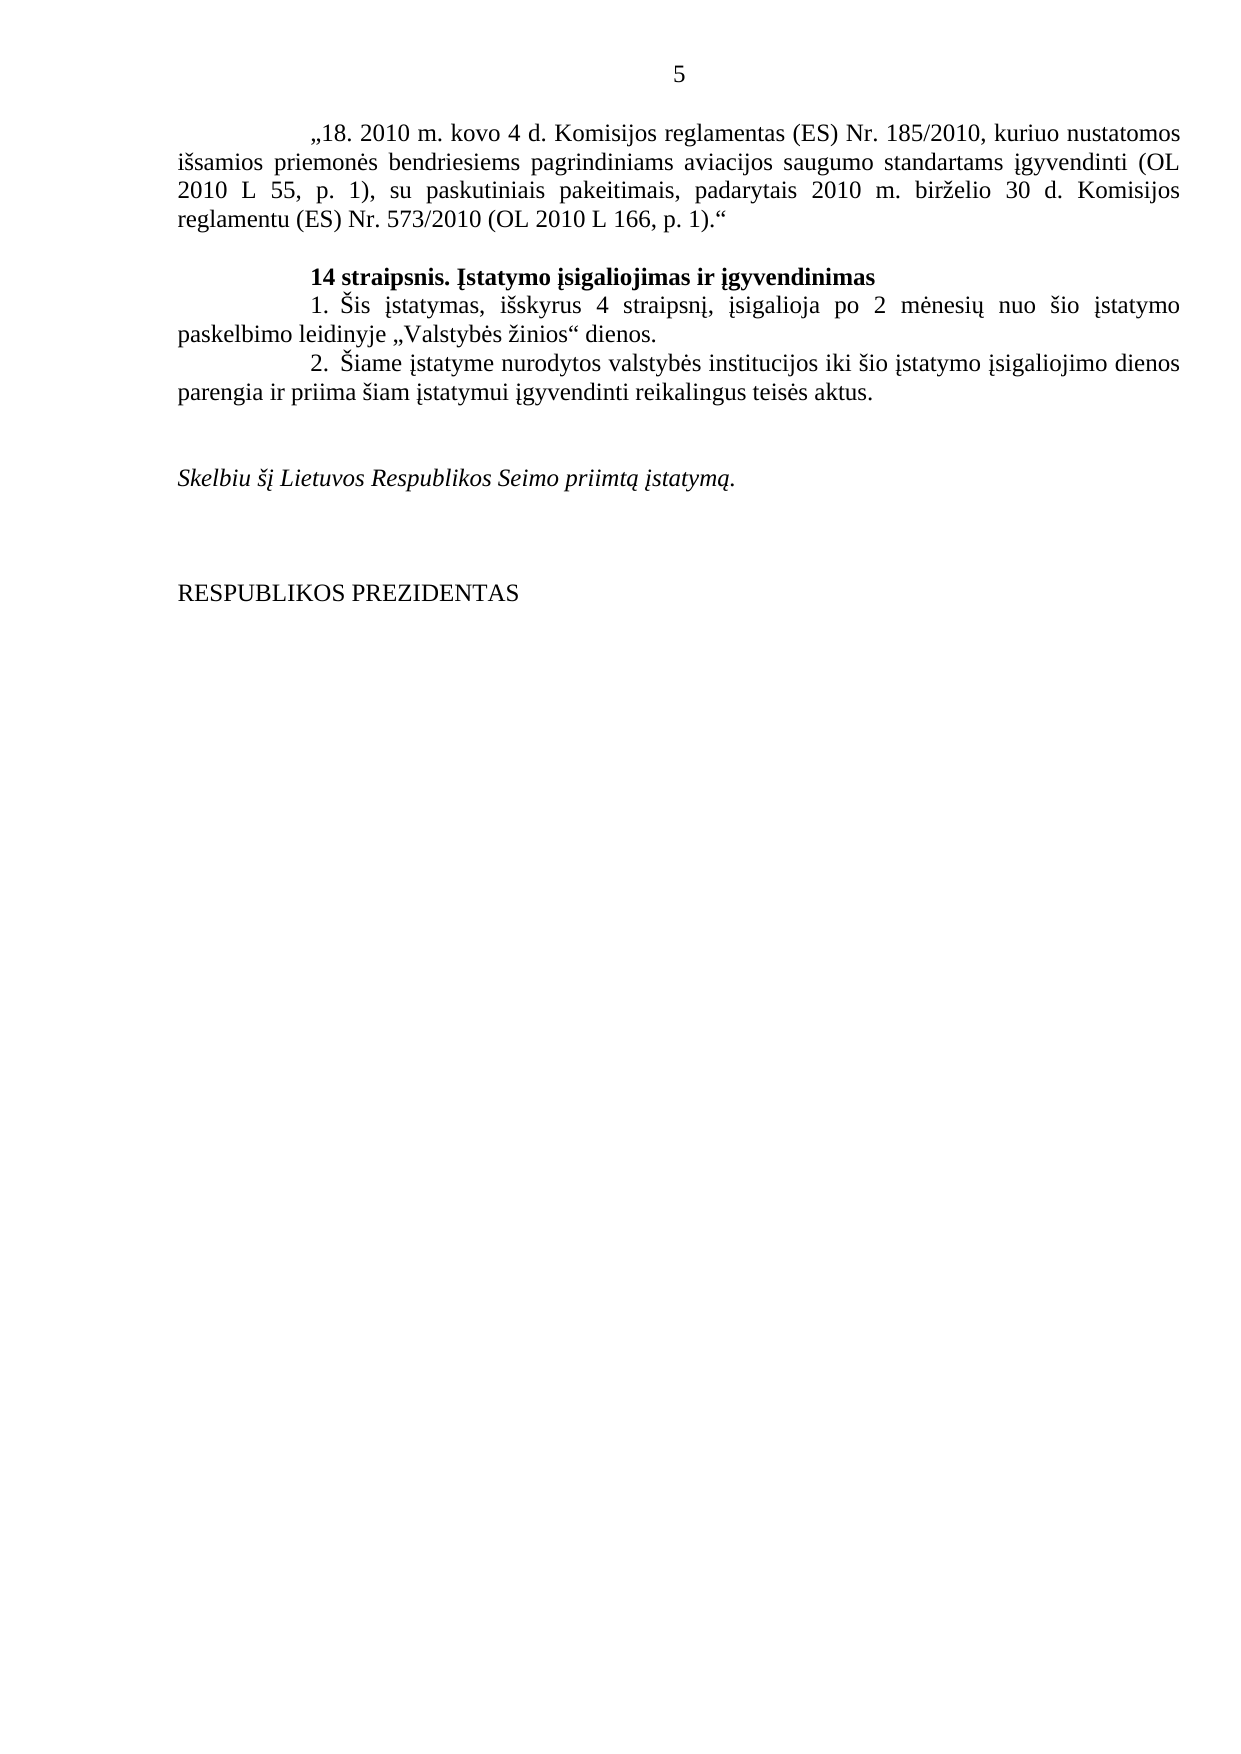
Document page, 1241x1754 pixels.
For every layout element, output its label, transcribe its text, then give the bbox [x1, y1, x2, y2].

text RESPUBLIKOS PREZIDENTAS [177, 578, 1181, 607]
text 14 straipsnis. Įstatymo įsigaliojimas ir įgyvendinimas [177, 262, 1181, 291]
text 2. Šiame įstatyme nurodytos valstybės institucijos iki šio įstatymo įsigaliojimo dienos parengia ir priima šiam įstatymui įgyvendinti reikalingus teisės aktus. [177, 348, 1181, 406]
text „18. 2010 m. kovo 4 d. Komisijos reglamentas (ES) Nr. 185/2010, kuriuo nustatomos išsamios priemonės bendriesiems pagrindiniams aviacijos saugumo standartams įgyvendinti (OL 2010 L 55, p. 1), su paskutiniais pakeitimais, padarytais 2010 m. birželio 30 d. Komisijos reglamentu (ES) Nr. 573/2010 (OL 2010 L 166, p. 1).“ [177, 118, 1181, 233]
text 1. Šis įstatymas, išskyrus 4 straipsnį, įsigalioja po 2 mėnesių nuo šio įstatymo paskelbimo leidinyje „Valstybės žinios“ dienos. [177, 291, 1181, 348]
text Skelbiu šį Lietuvos Respublikos Seimo priimtą įstatymą. [177, 463, 1181, 492]
